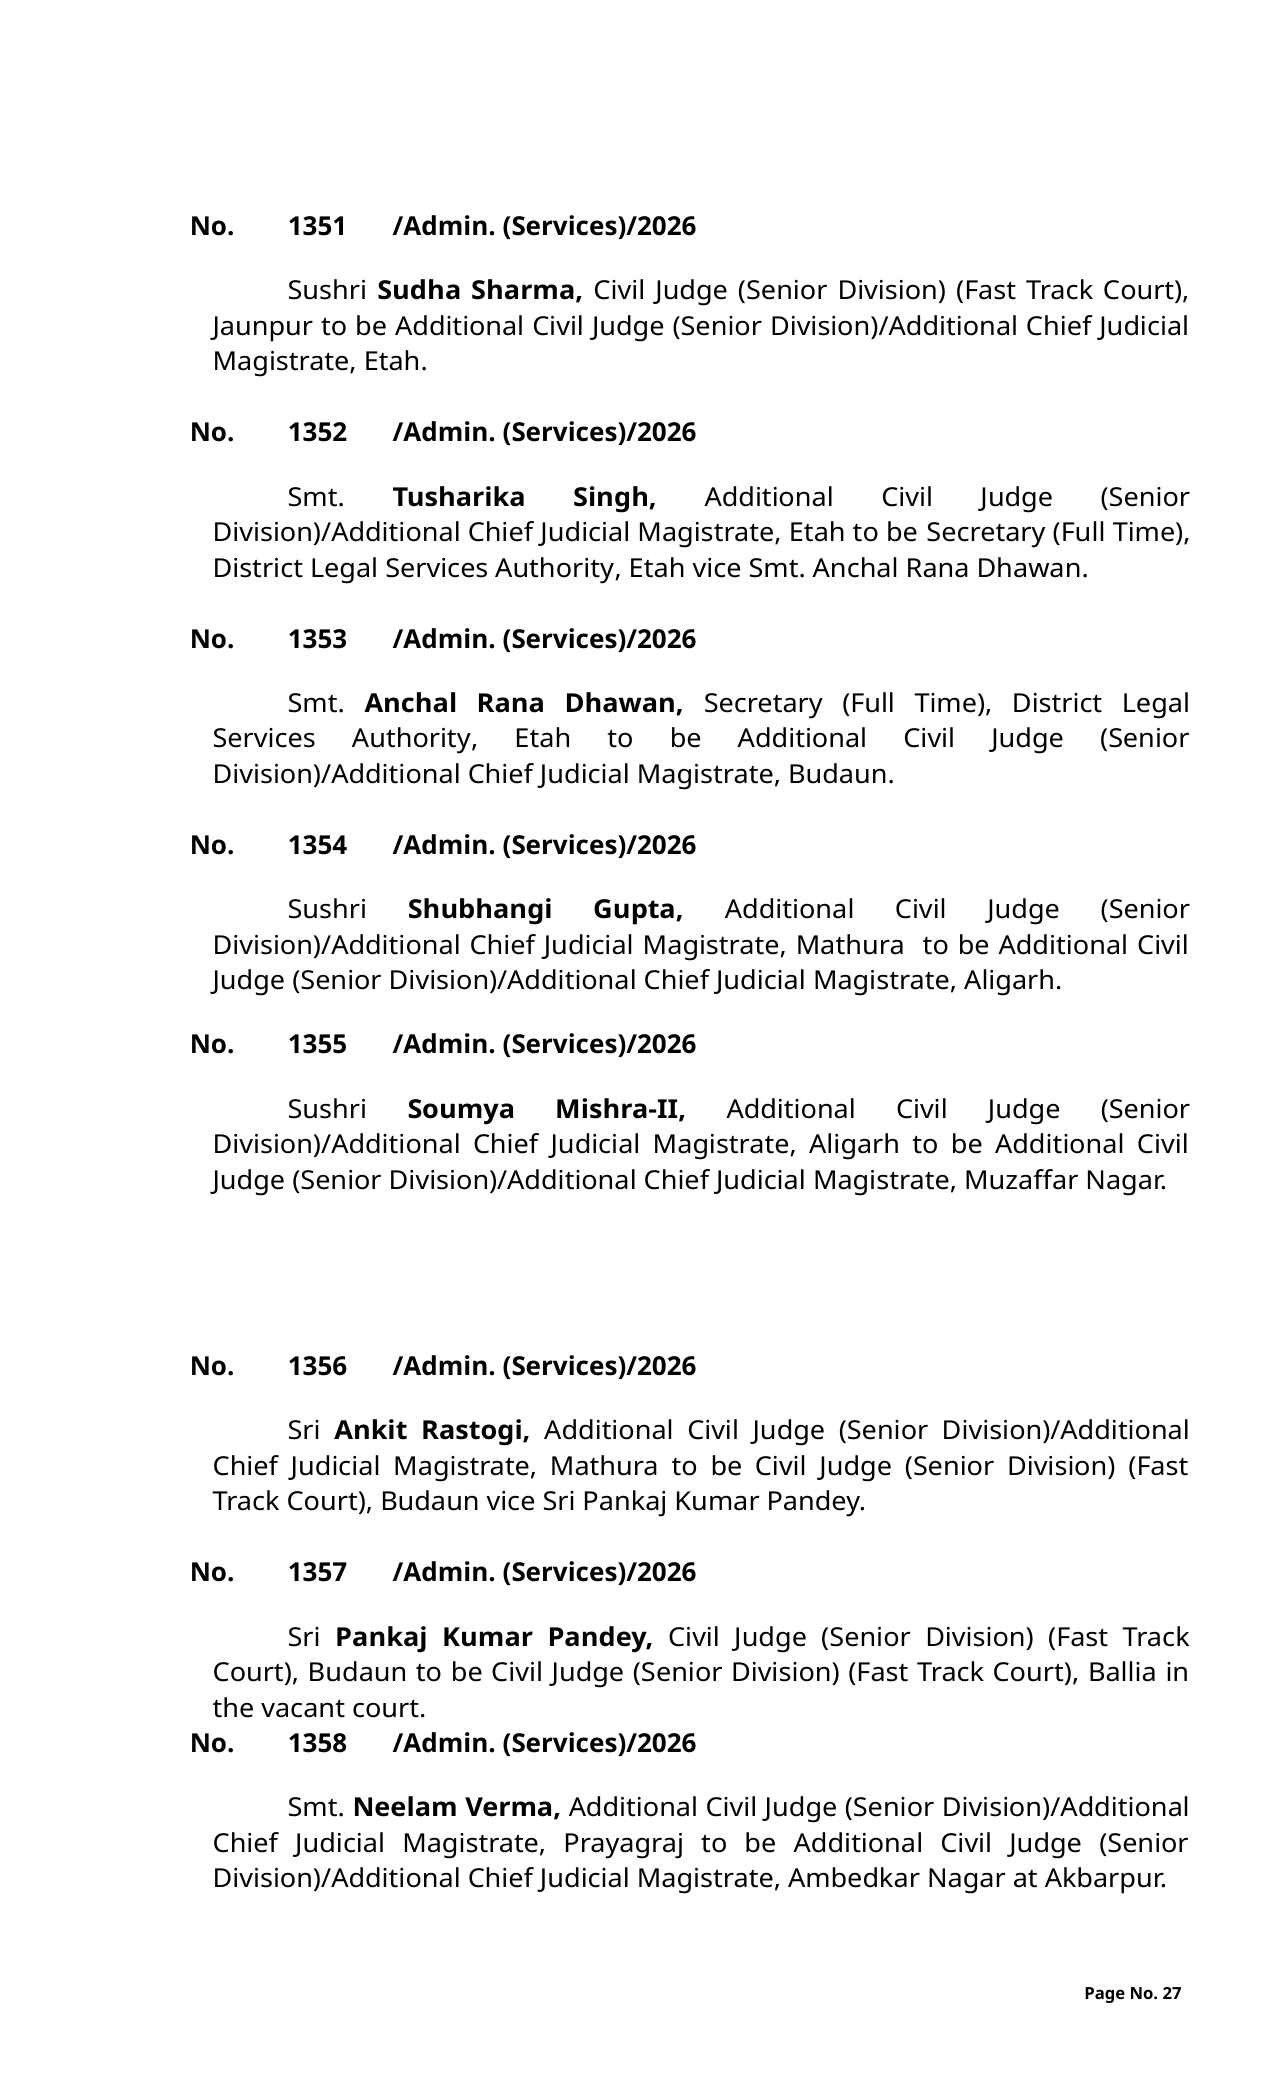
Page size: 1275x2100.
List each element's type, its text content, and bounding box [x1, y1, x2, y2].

table_header No. [178, 827, 276, 862]
text Smt. Neelam Verma, Additional Civil Judge (Senior Division)/Additional Chief Judicial Magistrate, Prayagraj to be Additional Civil Judge (Senior Division)/Additional Chief Judicial Magistrate, Ambedkar Nagar at Akbarpur. [212, 1789, 1191, 1896]
table_header No. [178, 208, 276, 243]
table_header [276, 208, 381, 243]
text Sushri Soumya Mishra-II, Additional Civil Judge (Senior Division)/Additional Chief Judicial Magistrate, Aligarh to be Additional Civil Judge (Senior Division)/Additional Chief Judicial Magistrate, Muzaffar Nagar. [212, 1090, 1191, 1197]
table_header [276, 1725, 381, 1760]
table_header No. [178, 1026, 276, 1062]
table_header /Admin. (Services)/2026 [381, 620, 739, 656]
table_header /Admin. (Services)/2026 [381, 208, 739, 243]
table_header No. [178, 620, 276, 656]
table_header [276, 1026, 381, 1062]
table_header /Admin. (Services)/2026 [381, 1554, 739, 1589]
table_header /Admin. (Services)/2026 [381, 414, 739, 449]
text Sushri Shubhangi Gupta, Additional Civil Judge (Senior Division)/Additional Chief Judicial Magistrate, Mathura to be Additional Civil Judge (Senior Division)/Additional Chief Judicial Magistrate, Aligarh. [212, 891, 1191, 997]
text Smt. Tusharika Singh, Additional Civil Judge (Senior Division)/Additional Chief Judicial Magistrate, Etah to be Secretary (Full Time), District Legal Services Authority, Etah vice Smt. Anchal Rana Dhawan. [212, 478, 1191, 585]
table_header [276, 1348, 381, 1383]
table_header No. [178, 1554, 276, 1589]
table_header /Admin. (Services)/2026 [381, 1725, 739, 1760]
text Sri Ankit Rastogi, Additional Civil Judge (Senior Division)/Additional Chief Judicial Magistrate, Mathura to be Civil Judge (Senior Division) (Fast Track Court), Budaun vice Sri Pankaj Kumar Pandey. [212, 1412, 1191, 1518]
table_header [276, 827, 381, 862]
table_header /Admin. (Services)/2026 [381, 1348, 739, 1383]
text Sushri Sudha Sharma, Civil Judge (Senior Division) (Fast Track Court), Jaunpur to be Additional Civil Judge (Senior Division)/Additional Chief Judicial Magistrate, Etah. [212, 272, 1191, 378]
table_header [276, 414, 381, 449]
text Sri Pankaj Kumar Pandey, Civil Judge (Senior Division) (Fast Track Court), Budaun to be Civil Judge (Senior Division) (Fast Track Court), Ballia in the vacant court. [212, 1618, 1191, 1725]
table_header No. [178, 1348, 276, 1383]
table_header [276, 620, 381, 656]
table_header /Admin. (Services)/2026 [381, 827, 739, 862]
text Smt. Anchal Rana Dhawan, Secretary (Full Time), District Legal Services Authority, Etah to be Additional Civil Judge (Senior Division)/Additional Chief Judicial Magistrate, Budaun. [212, 684, 1191, 791]
table_header /Admin. (Services)/2026 [381, 1026, 739, 1062]
table_header [276, 1554, 381, 1589]
table_header No. [178, 1725, 276, 1760]
table_header No. [178, 414, 276, 449]
